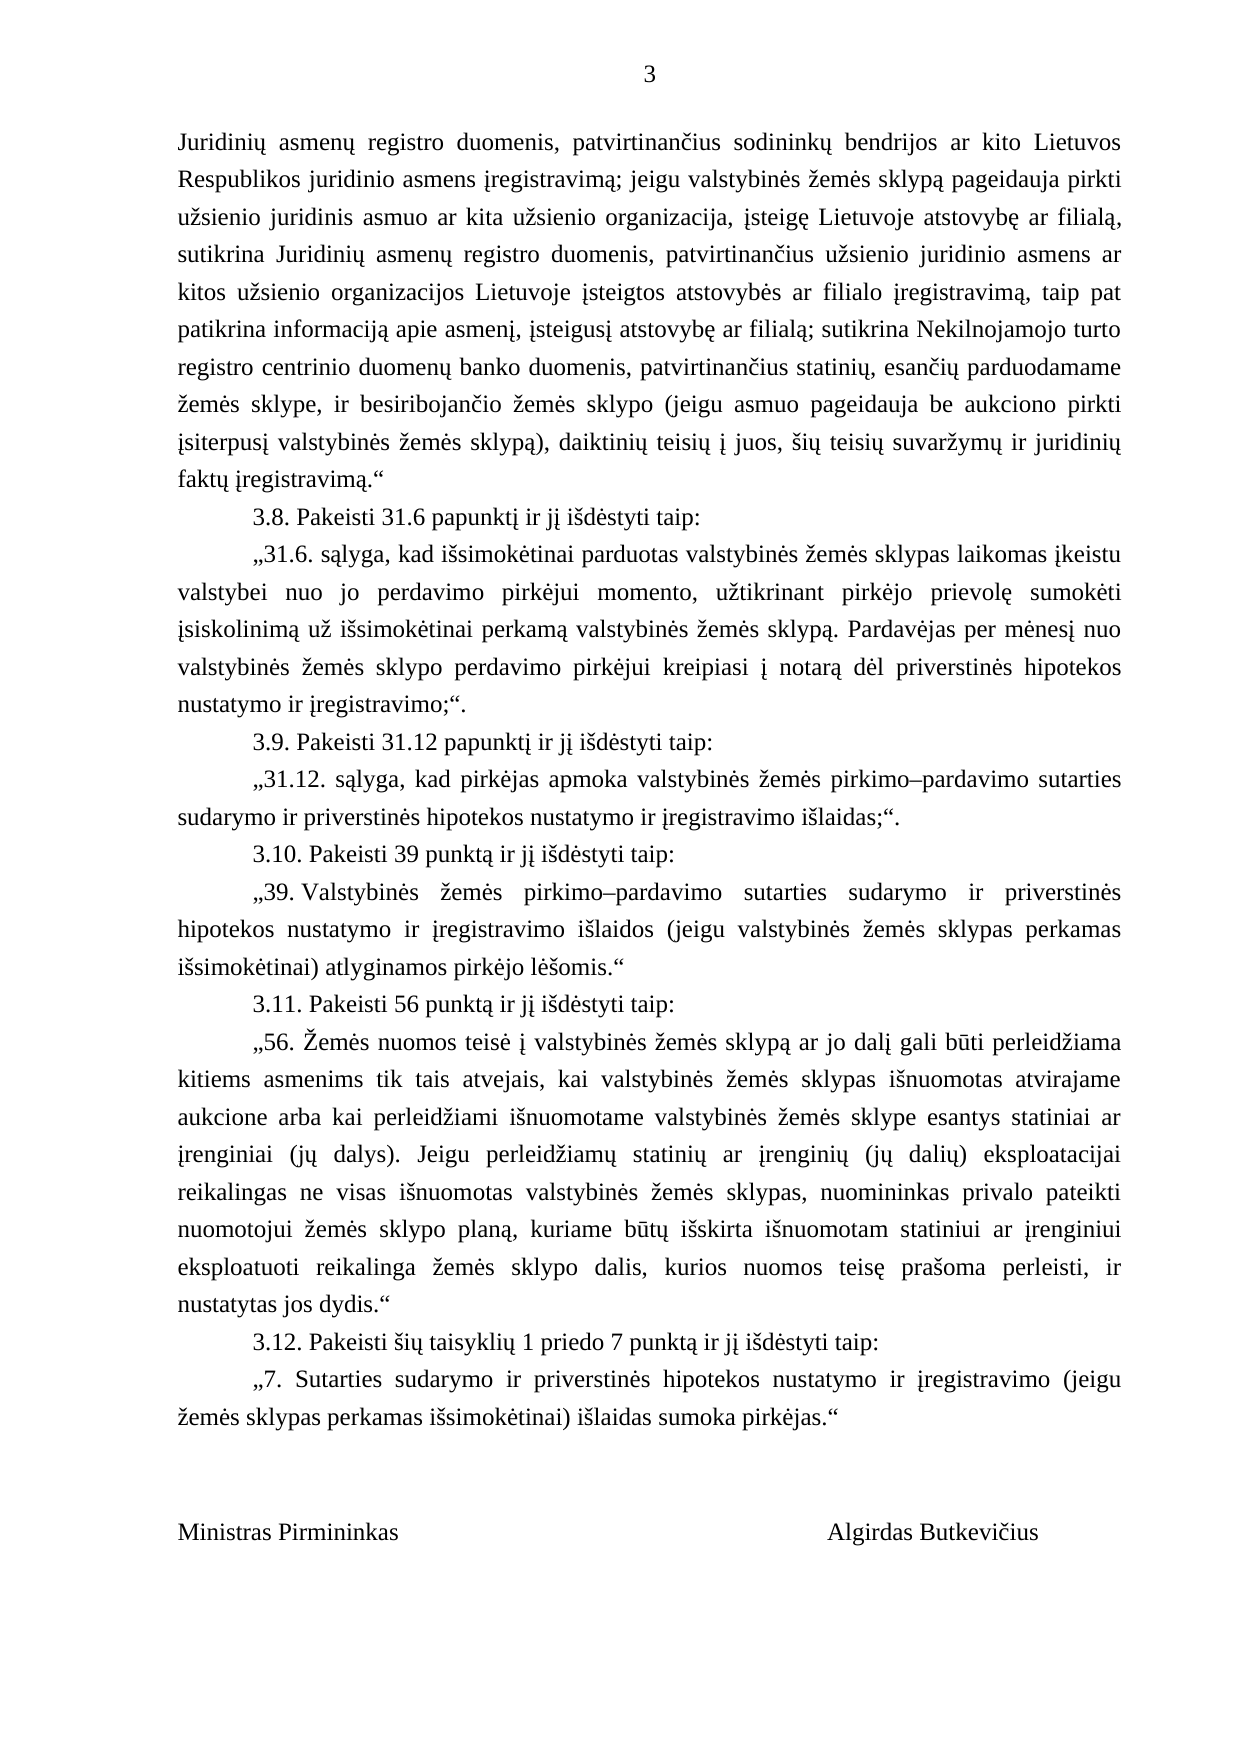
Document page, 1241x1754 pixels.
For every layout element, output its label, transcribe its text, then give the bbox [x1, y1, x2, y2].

text „31.12. sąlyga, kad pirkėjas apmoka valstybinės žemės pirkimo–pardavimo sutarties sudarymo ir priverstinės hipotekos nustatymo ir įregistravimo išlaidas;“. [177, 756, 1122, 831]
text 3.10. Pakeisti 39 punktą ir jį išdėstyti taip: [177, 831, 1122, 868]
text 3.9. Pakeisti 31.12 papunktį ir jį išdėstyti taip: [177, 718, 1122, 756]
text Juridinių asmenų registro duomenis, patvirtinančius sodininkų bendrijos ar kito Lietuvos Respublikos juridinio asmens įregistravimą; jeigu valstybinės žemės sklypą pageidauja pirkti užsienio juridinis asmuo ar kita užsienio organizacija, įsteigę Lietuvoje atstovybę ar filialą, sutikrina Juridinių asmenų registro duomenis, patvirtinančius užsienio juridinio asmens ar kitos užsienio organizacijos Lietuvoje įsteigtos atstovybės ar filialo įregistravimą, taip pat patikrina informaciją apie asmenį, įsteigusį atstovybę ar filialą; sutikrina Nekilnojamojo turto registro centrinio duomenų banko duomenis, patvirtinančius statinių, esančių parduodamame žemės sklype, ir besiribojančio žemės sklypo (jeigu asmuo pageidauja be aukciono pirkti įsiterpusį valstybinės žemės sklypą), daiktinių teisių į juos, šių teisių suvaržymų ir juridinių faktų įregistravimą.“ [177, 118, 1122, 493]
text 3.12. Pakeisti šių taisyklių 1 priedo 7 punktą ir jį išdėstyti taip: [177, 1318, 1122, 1356]
text Ministras Pirmininkas Algirdas Butkevičius [177, 1517, 1122, 1546]
text „31.6. sąlyga, kad išsimokėtinai parduotas valstybinės žemės sklypas laikomas įkeistu valstybei nuo jo perdavimo pirkėjui momento, užtikrinant pirkėjo prievolę sumokėti įsiskolinimą už išsimokėtinai perkamą valstybinės žemės sklypą. Pardavėjas per mėnesį nuo valstybinės žemės sklypo perdavimo pirkėjui kreipiasi į notarą dėl priverstinės hipotekos nustatymo ir įregistravimo;“. [177, 531, 1122, 718]
text 3.8. Pakeisti 31.6 papunktį ir jį išdėstyti taip: [177, 493, 1122, 531]
text „7. Sutarties sudarymo ir priverstinės hipotekos nustatymo ir įregistravimo (jeigu žemės sklypas perkamas išsimokėtinai) išlaidas sumoka pirkėjas.“ [177, 1356, 1122, 1431]
text „56. Žemės nuomos teisė į valstybinės žemės sklypą ar jo dalį gali būti perleidžiama kitiems asmenims tik tais atvejais, kai valstybinės žemės sklypas išnuomotas atvirajame aukcione arba kai perleidžiami išnuomotame valstybinės žemės sklype esantys statiniai ar įrenginiai (jų dalys). Jeigu perleidžiamų statinių ar įrenginių (jų dalių) eksploatacijai reikalingas ne visas išnuomotas valstybinės žemės sklypas, nuomininkas privalo pateikti nuomotojui žemės sklypo planą, kuriame būtų išskirta išnuomotam statiniui ar įrenginiui eksploatuoti reikalinga žemės sklypo dalis, kurios nuomos teisę prašoma perleisti, ir nustatytas jos dydis.“ [177, 1018, 1122, 1318]
text „39. Valstybinės žemės pirkimo–pardavimo sutarties sudarymo ir priverstinės hipotekos nustatymo ir įregistravimo išlaidos (jeigu valstybinės žemės sklypas perkamas išsimokėtinai) atlyginamos pirkėjo lėšomis.“ [177, 868, 1122, 981]
text 3.11. Pakeisti 56 punktą ir jį išdėstyti taip: [177, 981, 1122, 1018]
